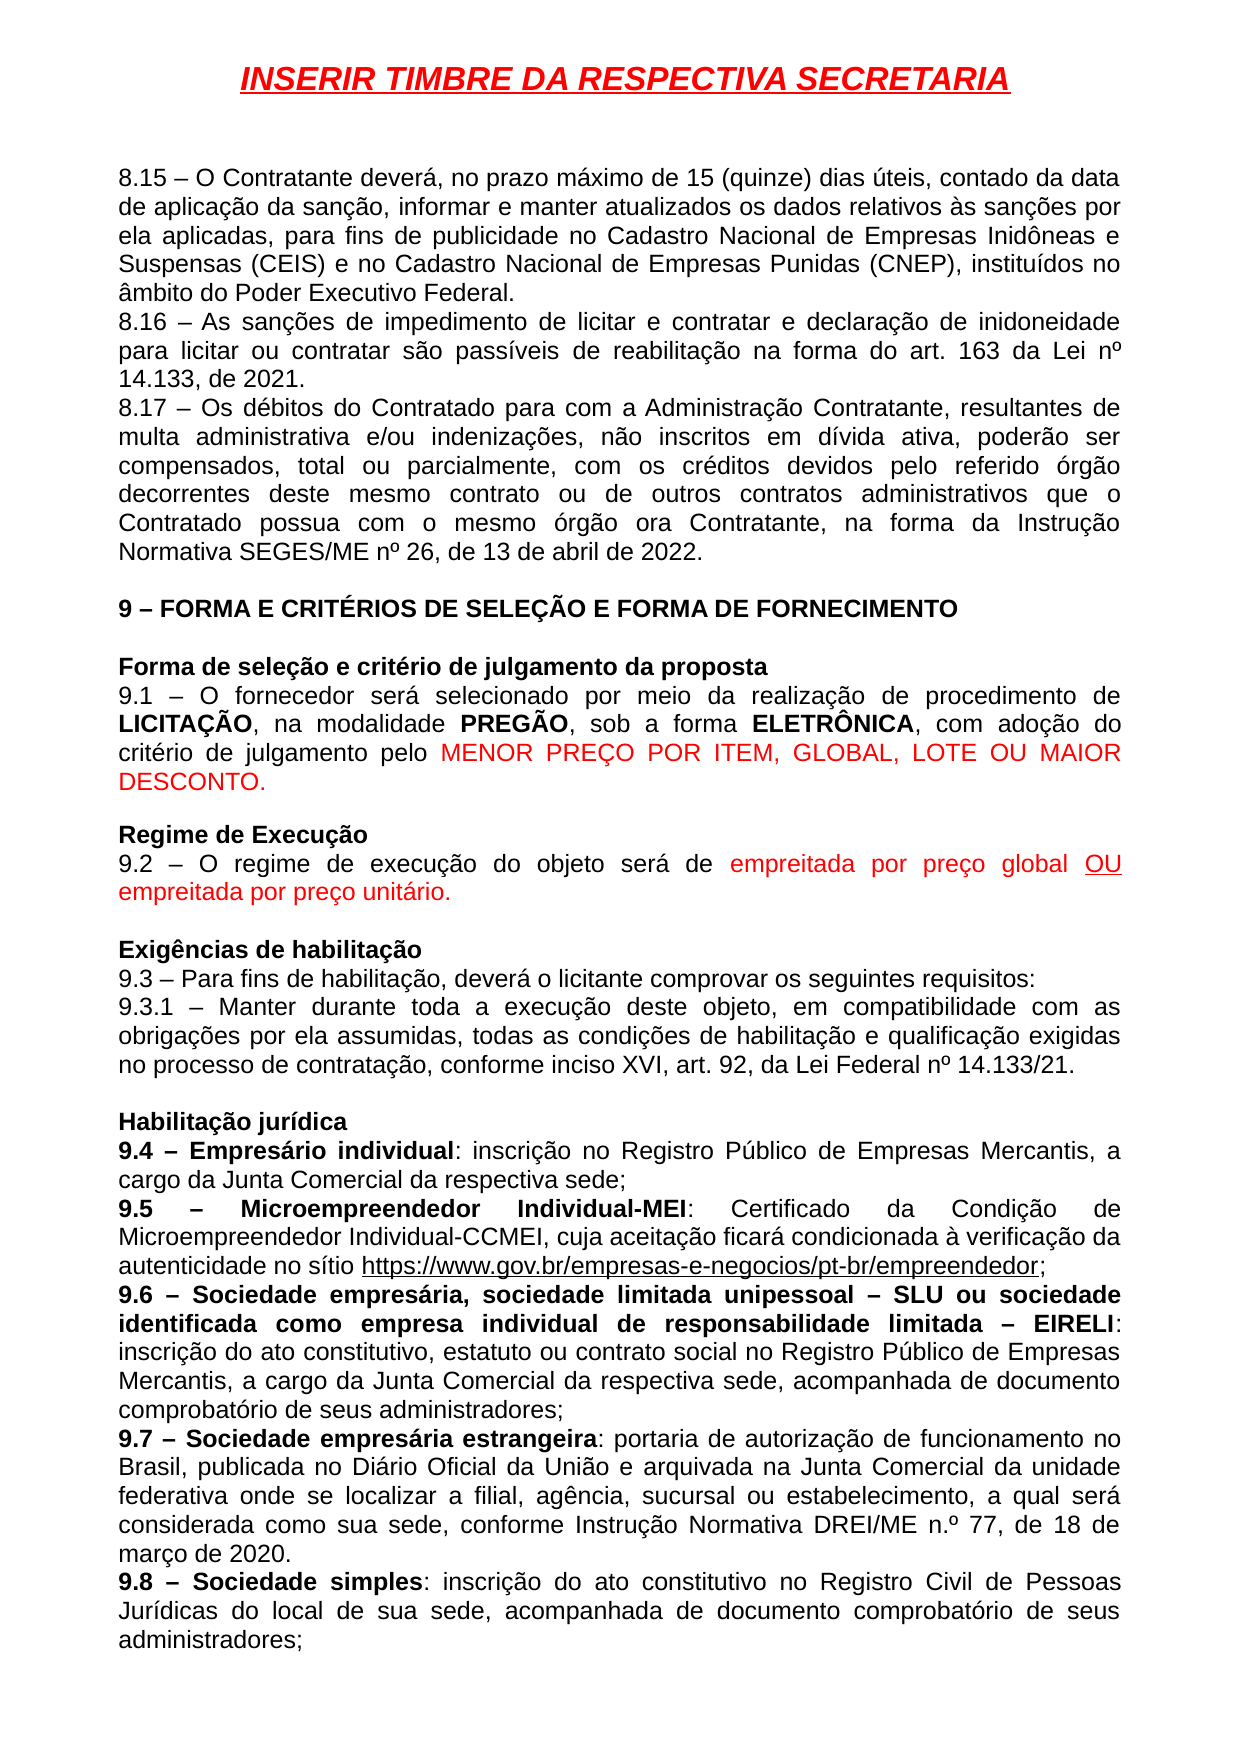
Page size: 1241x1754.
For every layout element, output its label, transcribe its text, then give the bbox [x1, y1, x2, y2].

text 8.15 – O Contratante deverá, no prazo máximo de 15 (quinze) dias úteis, contado da data de aplicação da sanção, informar e manter atualizados os dados relativos às sanções por ela aplicadas, para fins de publicidade no Cadastro Nacional de Empresas Inidôneas e Suspensas (CEIS) e no Cadastro Nacional de Empresas Punidas (CNEP), instituídos no âmbito do Poder Executivo Federal. [118, 163, 1122, 307]
list 9.5 – Microempreendedor Individual-MEI: Certificado da Condição de Microempreendedor Individual-CCMEI, cuja aceitação ficará condicionada à verificação da autenticidade no sítio https://www.gov.br/empresas-e-negocios/pt-br/empreendedor; [118, 1193, 1122, 1280]
subtitle Exigências de habilitação [118, 935, 1122, 963]
list 9.3.1 – Manter durante toda a execução deste objeto, em compatibilidade com as obrigações por ela assumidas, todas as condições de habilitação e qualificação exigidas no processo de contratação, conforme inciso XVI, art. 92, da Lei Federal nº 14.133/21. [118, 992, 1122, 1078]
text 8.17 – Os débitos do Contratado para com a Administração Contratante, resultantes de multa administrativa e/ou indenizações, não inscritos em dívida ativa, poderão ser compensados, total ou parcialmente, com os créditos devidos pelo referido órgão decorrentes deste mesmo contrato ou de outros contratos administrativos que o Contratado possua com o mesmo órgão ora Contratante, na forma da Instrução Normativa SEGES/ME nº 26, de 13 de abril de 2022. [118, 393, 1122, 566]
subtitle Forma de seleção e critério de julgamento da proposta [118, 652, 1122, 681]
list 9.3 – Para fins de habilitação, deverá o licitante comprovar os seguintes requisitos: [118, 963, 1122, 992]
list 9 – FORMA E CRITÉRIOS DE SELEÇÃO E FORMA DE FORNECIMENTO [118, 594, 1122, 623]
list 9.7 – Sociedade empresária estrangeira: portaria de autorização de funcionamento no Brasil, publicada no Diário Oficial da União e arquivada na Junta Comercial da unidade federativa onde se localizar a filial, agência, sucursal ou estabelecimento, a qual será considerada como sua sede, conforme Instrução Normativa DREI/ME n.º 77, de 18 de março de 2020. [118, 1423, 1122, 1567]
subtitle Habilitação jurídica [118, 1107, 1122, 1136]
list 9.8 – Sociedade simples: inscrição do ato constitutivo no Registro Civil de Pessoas Jurídicas do local de sua sede, acompanhada de documento comprobatório de seus administradores; [118, 1567, 1122, 1653]
text 8.16 – As sanções de impedimento de licitar e contratar e declaração de inidoneidade para licitar ou contratar são passíveis de reabilitação na forma do art. 163 da Lei nº 14.133, de 2021. [118, 307, 1122, 393]
list 9.1 – O fornecedor será selecionado por meio da realização de procedimento de LICITAÇÃO, na modalidade PREGÃO, sob a forma ELETRÔNICA, com adoção do critério de julgamento pelo MENOR PREÇO POR ITEM, GLOBAL, LOTE OU MAIOR DESCONTO. [118, 681, 1122, 796]
text 9.2 – O regime de execução do objeto será de empreitada por preço global OU empreitada por preço unitário. [118, 848, 1122, 906]
text Regime de Execução [118, 820, 1122, 848]
list 9.6 – Sociedade empresária, sociedade limitada unipessoal – SLU ou sociedade identificada como empresa individual de responsabilidade limitada – EIRELI: inscrição do ato constitutivo, estatuto ou contrato social no Registro Público de Empresas Mercantis, a cargo da Junta Comercial da respectiva sede, acompanhada de documento comprobatório de seus administradores; [118, 1280, 1122, 1423]
list 9.4 – Empresário individual: inscrição no Registro Público de Empresas Mercantis, a cargo da Junta Comercial da respectiva sede; [118, 1136, 1122, 1193]
